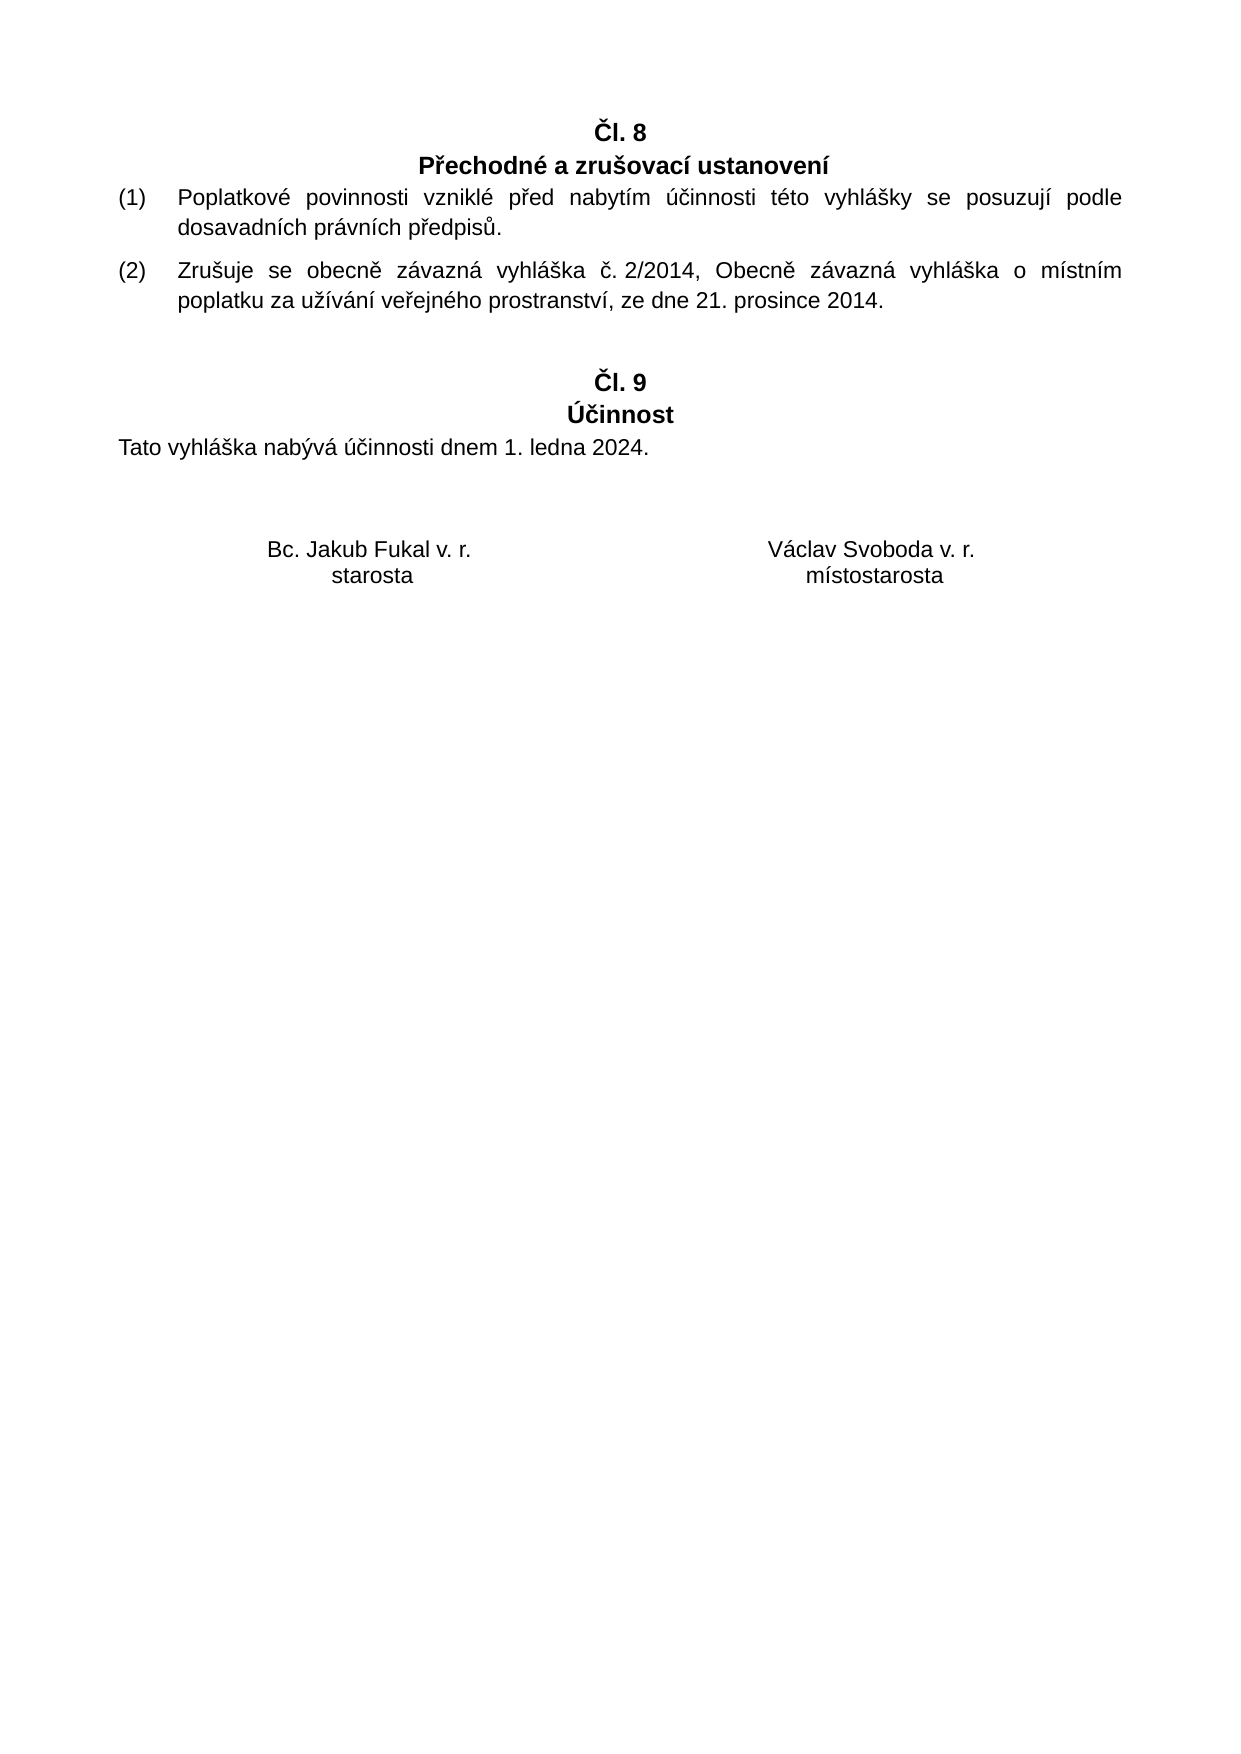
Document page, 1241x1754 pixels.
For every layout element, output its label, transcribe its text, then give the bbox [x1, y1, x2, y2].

table_header Bc. Jakub Fukal v. r. starosta [118, 476, 620, 594]
subtitle Čl. 9 Účinnost [118, 367, 1122, 429]
table_cell [118, 594, 620, 712]
list Poplatkové povinnosti vzniklé před nabytím účinnosti této vyhlášky se posuzují podle dosavadních právních předpisů. [118, 184, 1122, 241]
table_cell [620, 594, 1122, 712]
subtitle Čl. 8 Přechodné a zrušovací ustanovení [118, 118, 1122, 180]
list Zrušuje se obecně závazná vyhláška č. 2/2014, Obecně závazná vyhláška o místním poplatku za užívání veřejného prostranství, ze dne 21. prosince 2014. [118, 257, 1122, 314]
table_header Václav Svoboda v. r. místostarosta [620, 476, 1122, 594]
text Tato vyhláška nabývá účinnosti dnem 1. ledna 2024. [118, 433, 1122, 460]
